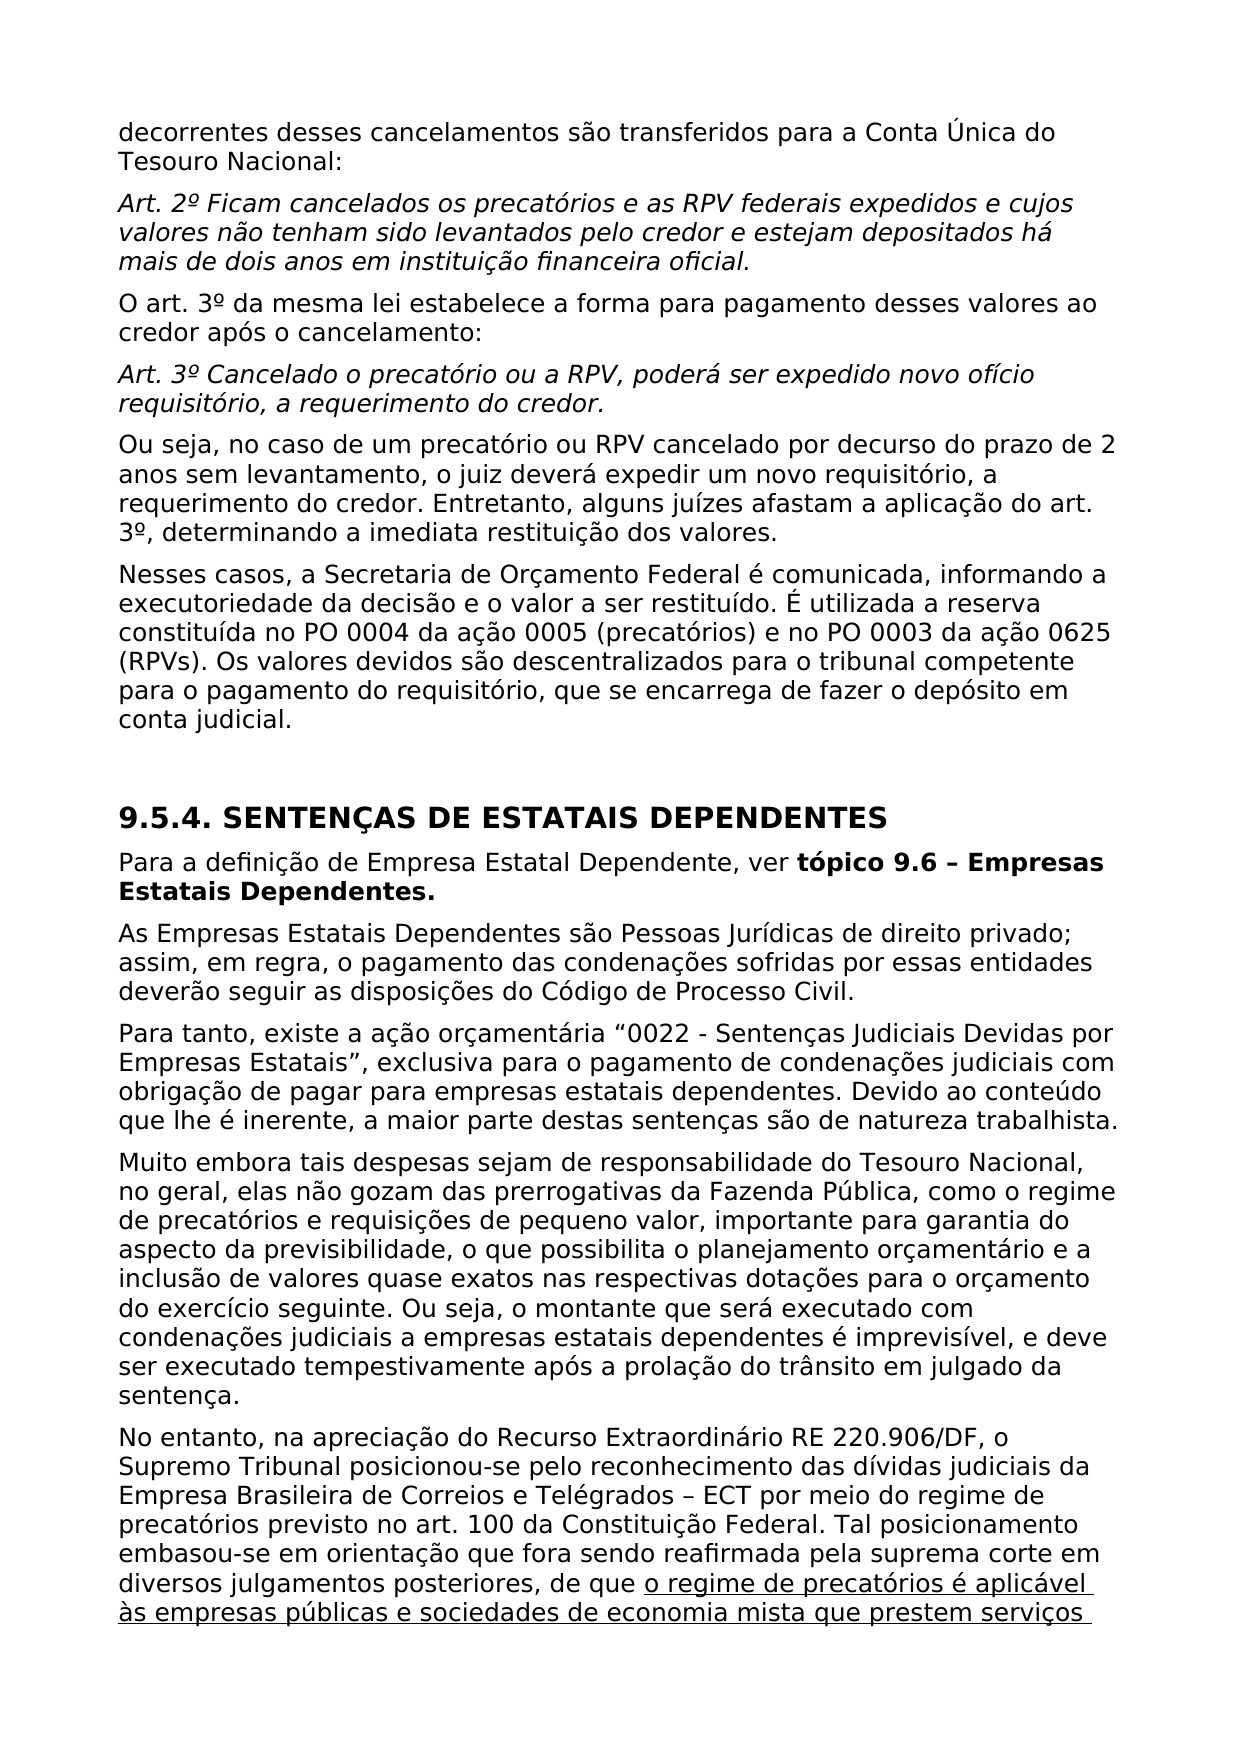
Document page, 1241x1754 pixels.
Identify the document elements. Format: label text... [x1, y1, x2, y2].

text As Empresas Estatais Dependentes são Pessoas Jurídicas de direito privado; assim, em regra, o pagamento das condenações sofridas por essas entidades deverão seguir as disposições do Código de Processo Civil. [118, 919, 1122, 1006]
text Para tanto, existe a ação orçamentária “0022 - Sentenças Judiciais Devidas por Empresas Estatais”, exclusiva para o pagamento de condenações judiciais com obrigação de pagar para empresas estatais dependentes. Devido ao conteúdo que lhe é inerente, a maior parte destas sentenças são de natureza trabalhista. [118, 1019, 1122, 1135]
text Muito embora tais despesas sejam de responsabilidade do Tesouro Nacional, no geral, elas não gozam das prerrogativas da Fazenda Pública, como o regime de precatórios e requisições de pequeno valor, importante para garantia do aspecto da previsibilidade, o que possibilita o planejamento orçamentário e a inclusão de valores quase exatos nas respectivas dotações para o orçamento do exercício seguinte. Ou seja, o montante que será executado com condenações judiciais a empresas estatais dependentes é imprevisível, e deve ser executado tempestivamente após a prolação do trânsito em julgado da sentença. [118, 1148, 1122, 1410]
text Nesses casos, a Secretaria de Orçamento Federal é comunicada, informando a executoriedade da decisão e o valor a ser restituído. É utilizada a reserva constituída no PO 0004 da ação 0005 (precatórios) e no PO 0003 da ação 0625 (RPVs). Os valores devidos são descentralizados para o tribunal competente para o pagamento do requisitório, que se encarrega de fazer o depósito em conta judicial. [118, 560, 1122, 764]
text Ou seja, no caso de um precatório ou RPV cancelado por decurso do prazo de 2 anos sem levantamento, o juiz deverá expedir um novo requisitório, a requerimento do credor. Entretanto, alguns juízes afastam a aplicação do art. 3º, determinando a imediata restituição dos valores. [118, 431, 1122, 547]
text No entanto, na apreciação do Recurso Extraordinário RE 220.906/DF, o Supremo Tribunal posicionou-se pelo reconhecimento das dívidas judiciais da Empresa Brasileira de Correios e Telégrados – ECT por meio do regime de precatórios previsto no art. 100 da Constituição Federal. Tal posicionamento embasou-se em orientação que fora sendo reafirmada pela suprema corte em diversos julgamentos posteriores, de que o regime de precatórios é aplicável às empresas públicas e sociedades de economia mista que prestem serviços [118, 1423, 1122, 1627]
text Art. 3º Cancelado o precatório ou a RPV, poderá ser expedido novo ofício requisitório, a requerimento do credor. [118, 360, 1122, 418]
subtitle 9.5.4. SENTENÇAS DE ESTATAIS DEPENDENTES [118, 801, 1122, 835]
text decorrentes desses cancelamentos são transferidos para a Conta Única do Tesouro Nacional: [118, 118, 1122, 176]
text O art. 3º da mesma lei estabelece a forma para pagamento desses valores ao credor após o cancelamento: [118, 289, 1122, 347]
text Art. 2º Ficam cancelados os precatórios e as RPV federais expedidos e cujos valores não tenham sido levantados pelo credor e estejam depositados há mais de dois anos em instituição financeira oficial. [118, 189, 1122, 276]
text Para a definição de Empresa Estatal Dependente, ver tópico 9.6 – Empresas Estatais Dependentes. [118, 848, 1122, 906]
